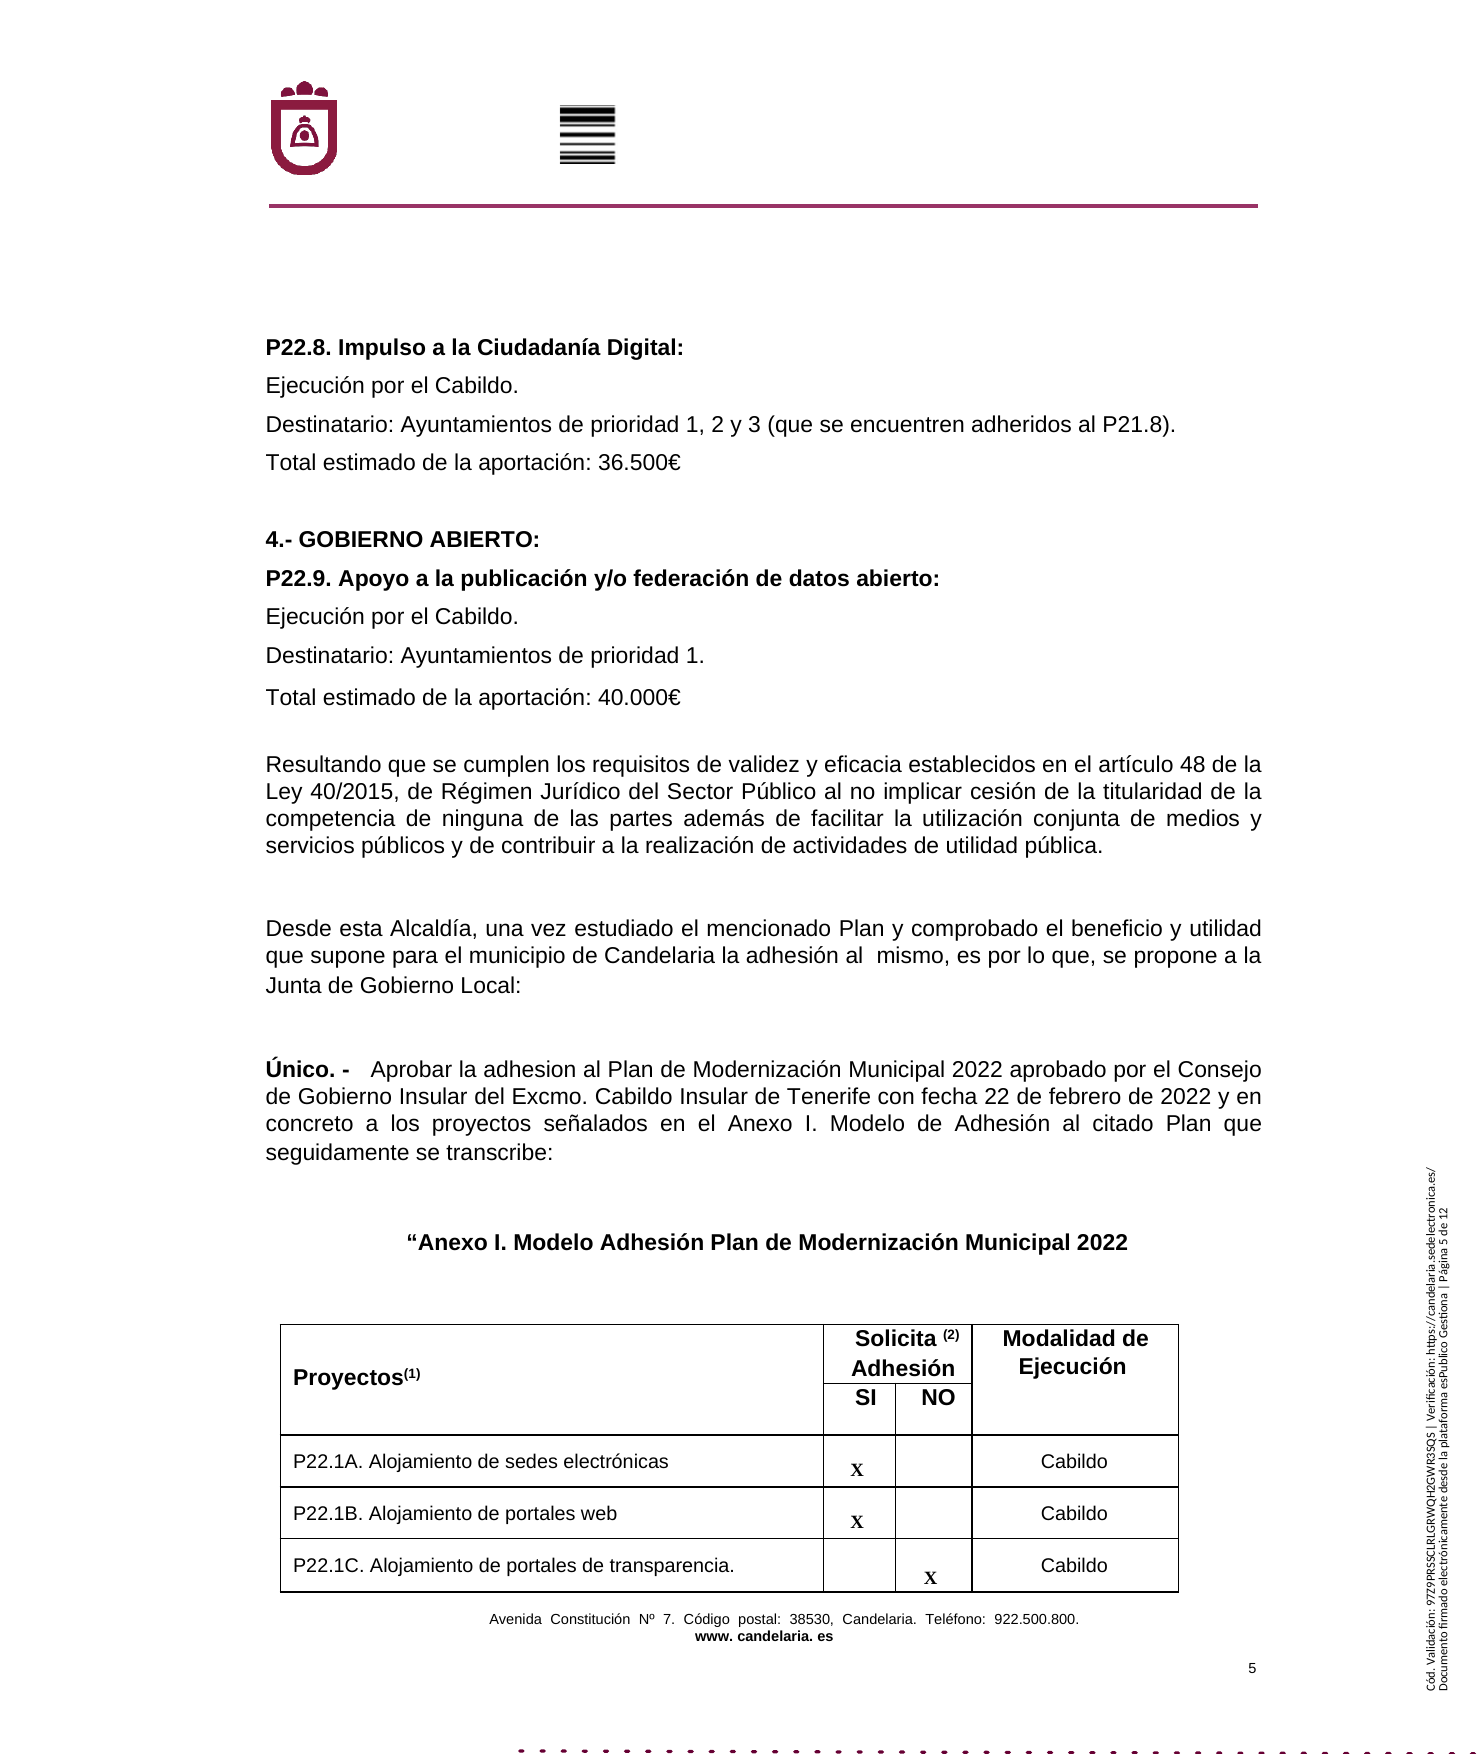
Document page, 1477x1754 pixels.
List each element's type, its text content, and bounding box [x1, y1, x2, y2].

table_cell P22.1B. Alojamiento de portales web [281, 1488, 823, 1537]
table_cell [824, 1539, 895, 1591]
text Resultando que se cumplen los requisitos de validez y eficacia establecidos en el artículo 48 de la Ley 40/2015, de Régimen Jurídico del Sector Público al no implicar cesión de la titularidad de la competencia de ninguna de las partes además de facilitar la utilización conjunta de medios y servicios públicos y de contribuir a la realización de actividades de utilidad pública. [265, 751, 1263, 858]
table_cell P22.1A. Alojamiento de sedes electrónicas [281, 1436, 823, 1486]
table_cell NO [896, 1384, 971, 1434]
table_cell X [896, 1539, 971, 1591]
text Destinatario: Ayuntamientos de prioridad 1, 2 y 3 (que se encuentren adheridos al P21.8). [265, 411, 1263, 437]
table_cell [896, 1436, 971, 1486]
text P22.9. Apoyo a la publicación y/o federación de datos abierto: [265, 564, 1263, 591]
table_cell SI [824, 1384, 895, 1434]
text Total estimado de la aportación: 40.000€ [265, 684, 1263, 711]
text Ejecución por el Cabildo. [265, 603, 1263, 629]
table_cell Cabildo [973, 1539, 1178, 1591]
table_header Solicita (2) Adhesión [824, 1325, 971, 1383]
table_header Proyectos(1) [281, 1325, 823, 1434]
text Total estimado de la aportación: 36.500€ [265, 449, 1263, 476]
table_cell X [824, 1488, 895, 1537]
subtitle “Anexo I. Modelo Adhesión Plan de Modernización Municipal 2022 [278, 1229, 1263, 1255]
table_header Modalidad de Ejecución [973, 1325, 1178, 1434]
table_cell X [824, 1436, 895, 1486]
table_cell [896, 1488, 971, 1537]
text 4.- GOBIERNO ABIERTO: [265, 526, 1263, 552]
text P22.8. Impulso a la Ciudadanía Digital: [265, 333, 1263, 360]
table_cell Cabildo [973, 1436, 1178, 1486]
text Desde esta Alcaldía, una vez estudiado el mencionado Plan y comprobado el beneficio y utilidad que supone para el municipio de Candelaria la adhesión al mismo, es por lo que, se propone a la Junta de Gobierno Local: [265, 915, 1263, 998]
text Único. - Aprobar la adhesion al Plan de Modernización Municipal 2022 aprobado por el Consejo de Gobierno Insular del Excmo. Cabildo Insular de Tenerife con fecha 22 de febrero de 2022 y en concreto a los proyectos señalados en el Anexo I. Modelo de Adhesión al citado Plan que seguidamente se transcribe: [265, 1056, 1263, 1166]
text Destinatario: Ayuntamientos de prioridad 1. [265, 642, 1263, 668]
text Ejecución por el Cabildo. [265, 372, 1263, 398]
table_cell Cabildo [973, 1488, 1178, 1537]
table_cell P22.1C. Alojamiento de portales de transparencia. [281, 1539, 823, 1591]
